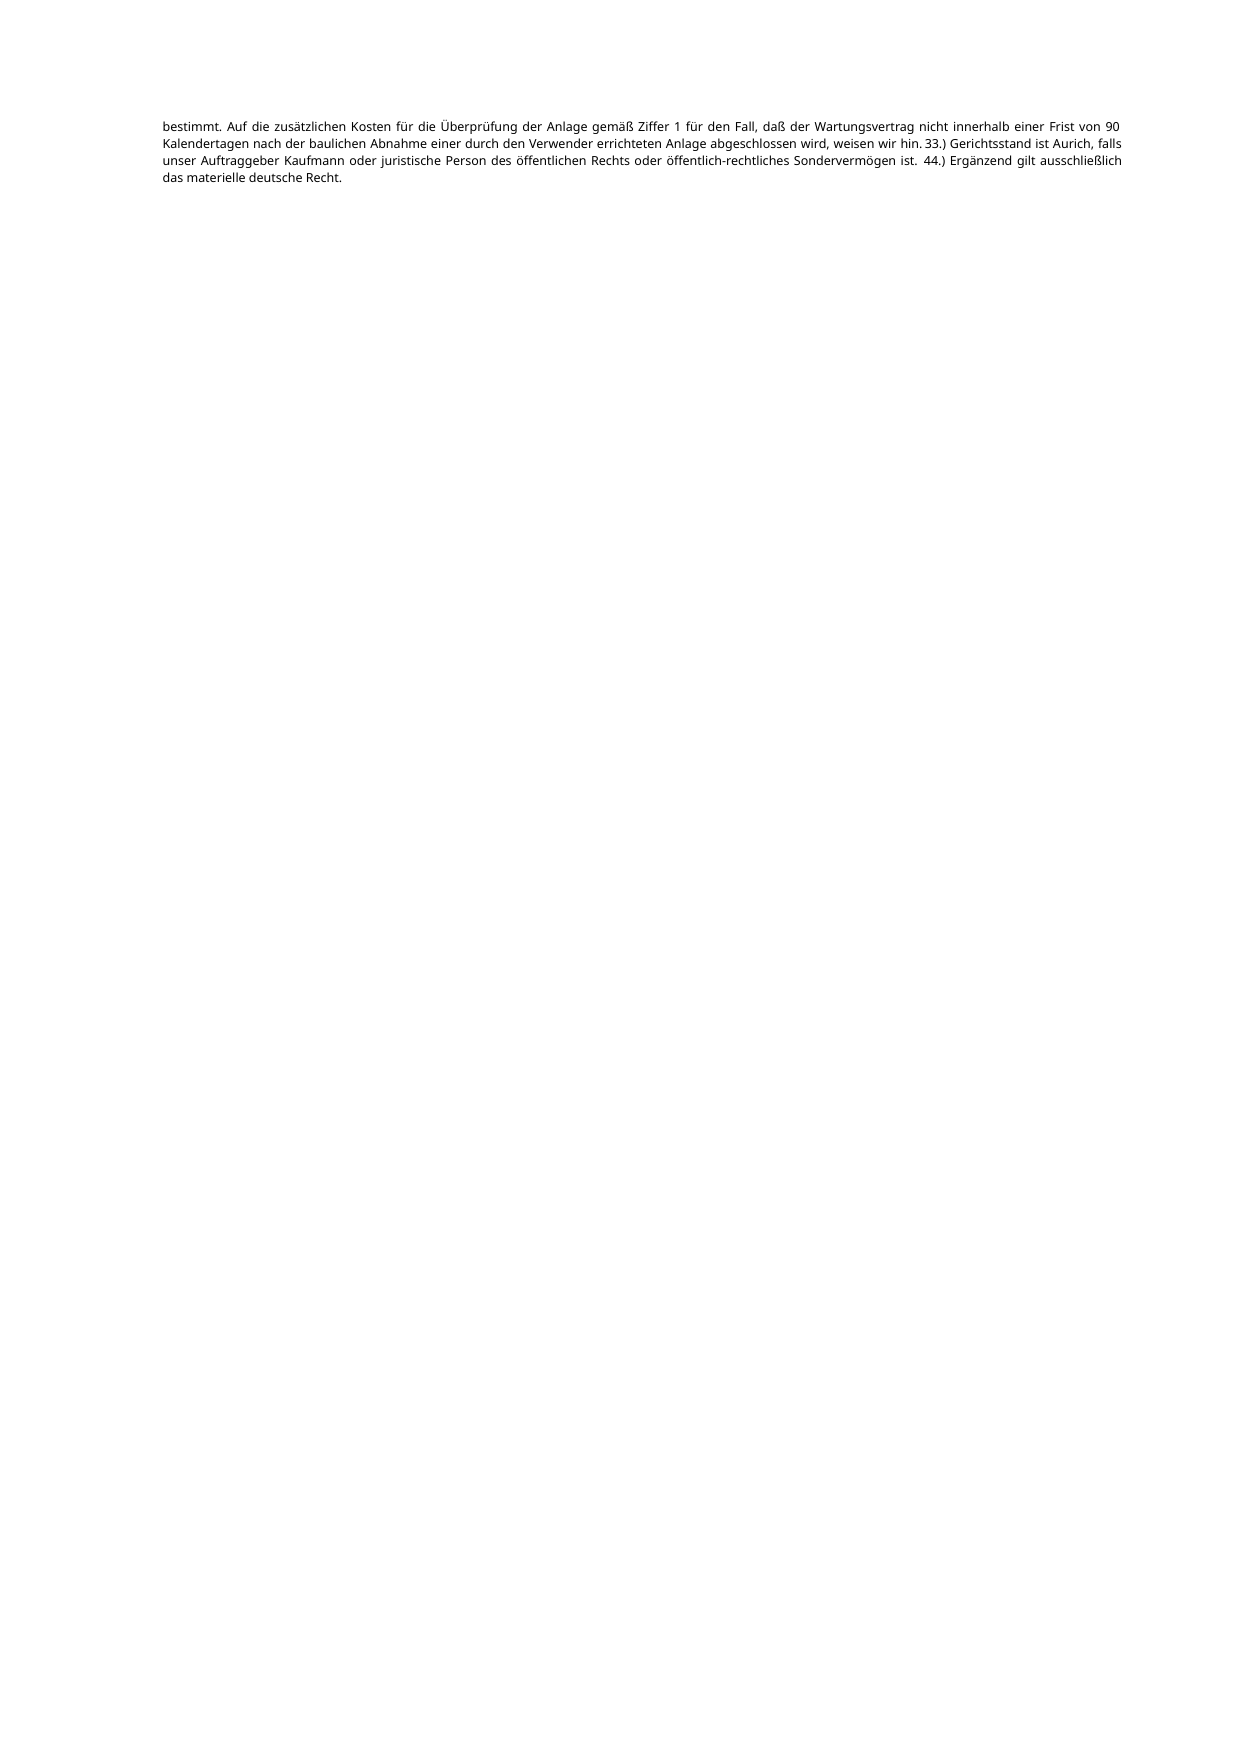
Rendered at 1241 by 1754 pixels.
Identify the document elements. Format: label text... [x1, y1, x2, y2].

text bestimmt. Auf die zusätzlichen Kosten für die Überprüfung der Anlage gemäß Ziffer 1 für den Fall, daß der Wartungsvertrag nicht innerhalb einer Frist von 90 Kalendertagen nach der baulichen Abnahme einer durch den Verwender errichteten Anlage abgeschlossen wird, weisen wir hin.33.) Gerichtsstand ist Aurich, falls unser Auftraggeber Kaufmann oder juristische Person des öffentlichen Rechts oder öffentlich-rechtliches Sondervermögen ist. 44.) Ergänzend gilt ausschließlich das materielle deutsche Recht. [118, 118, 1122, 186]
